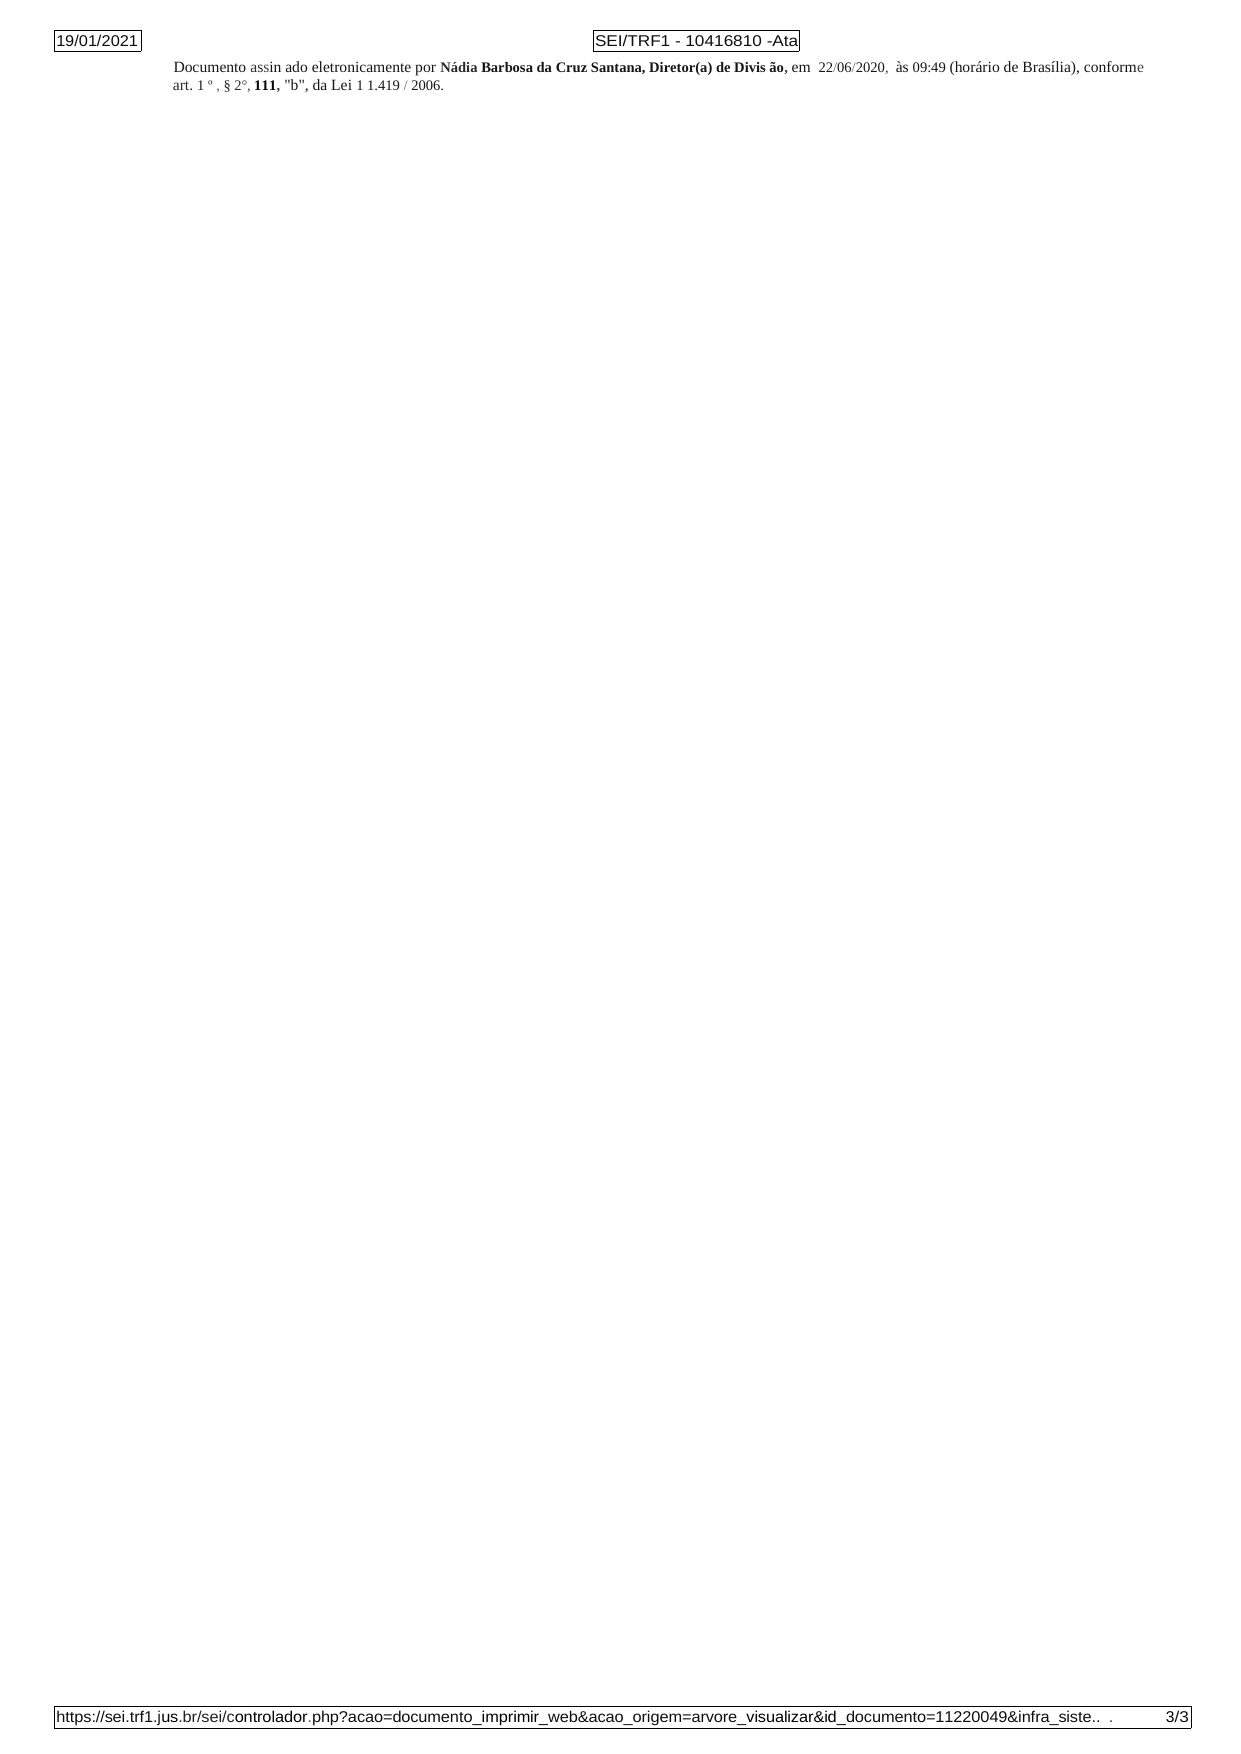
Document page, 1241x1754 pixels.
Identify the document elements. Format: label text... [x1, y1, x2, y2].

text Documento assin ado eletronicamente por Nádia Barbosa da Cruz Santana, Diretor(a) de Divis ão, em 22/06/2020, às 09:49 (horário de Brasília), conforme art. 1 º , § 2°, 111, "b", da Lei 1 1.419 / 2006. [173, 58, 1158, 94]
